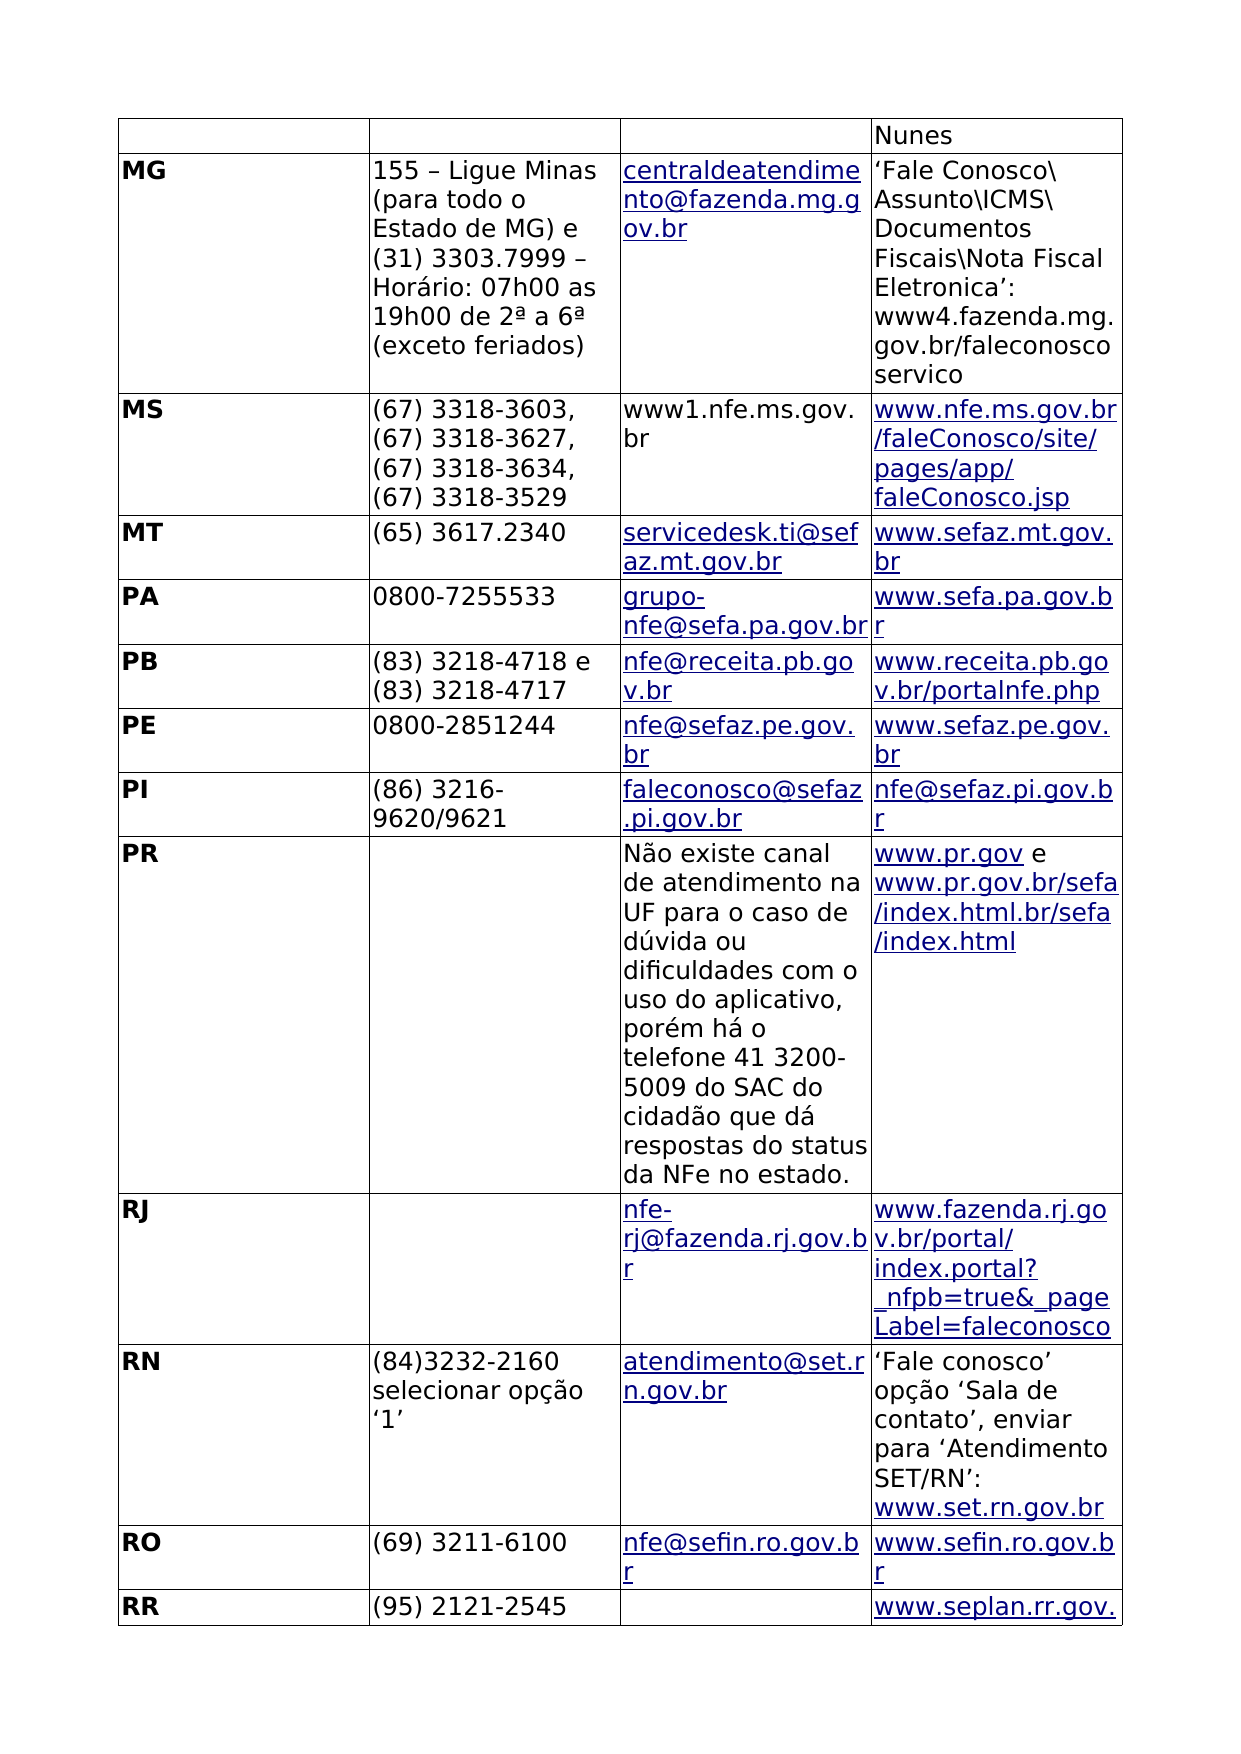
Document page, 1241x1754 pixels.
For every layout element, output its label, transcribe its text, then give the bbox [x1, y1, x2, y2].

table_cell www.sefaz.pe.gov.br [872, 709, 1122, 772]
table_cell Não existe canal de atendimento na UF para o caso de dúvida ou dificuldades com o uso do aplicativo, porém há o telefone 41 3200-5009 do SAC do cidadão que dá respostas do status da NFe no estado. [621, 837, 871, 1192]
table_cell nfe@sefaz.pe.gov.br [621, 709, 871, 772]
table_cell grupo-nfe@sefa.pa.gov.br [621, 580, 871, 644]
table_cell nfe@sefin.ro.gov.br [621, 1526, 871, 1589]
table_cell faleconosco@sefaz.pi.gov.br [621, 773, 871, 836]
table_cell PB [119, 645, 369, 708]
table_cell 0800-7255533 [370, 580, 620, 644]
table_cell [370, 1194, 620, 1344]
table_cell (67) 3318-3603, (67) 3318-3627, (67) 3318-3634, (67) 3318-3529 [370, 394, 620, 515]
table_cell www1.nfe.ms.gov.br [621, 394, 871, 515]
table_cell MS [119, 394, 369, 515]
table_cell PE [119, 709, 369, 772]
table_cell servicedesk.ti@sefaz.mt.gov.br [621, 516, 871, 579]
table_cell [119, 119, 369, 153]
table_cell PR [119, 837, 369, 1192]
table_cell nfe@receita.pb.gov.br [621, 645, 871, 708]
table_cell [621, 119, 871, 153]
table_cell www.fazenda.rj.gov.br/portal/index.portal?_nfpb=true&_pageLabel=faleconosco [872, 1194, 1122, 1344]
table_cell (86) 3216-9620/9621 [370, 773, 620, 836]
table_cell (83) 3218-4718 e (83) 3218-4717 [370, 645, 620, 708]
table_cell www.seplan.rr.gov. [872, 1590, 1122, 1624]
table_cell ‘Fale Conosco\Assunto\ICMS\Documentos Fiscais\Nota Fiscal Eletronica’: www4.fazenda.mg.gov.br/faleconoscoservico [872, 154, 1122, 392]
table_cell MG [119, 154, 369, 392]
table_cell atendimento@set.rn.gov.br [621, 1345, 871, 1525]
table_cell (95) 2121-2545 [370, 1590, 620, 1624]
table_cell MT [119, 516, 369, 579]
table_cell 0800-2851244 [370, 709, 620, 772]
table_cell (69) 3211-6100 [370, 1526, 620, 1589]
table_cell nfe-rj@fazenda.rj.gov.br [621, 1194, 871, 1344]
table_cell www.sefaz.mt.gov.br [872, 516, 1122, 579]
table_cell www.nfe.ms.gov.br/faleConosco/site/pages/app/faleConosco.jsp [872, 394, 1122, 515]
table_cell [621, 1590, 871, 1624]
table_cell [370, 837, 620, 1192]
table_cell PA [119, 580, 369, 644]
table_cell Nunes [872, 119, 1122, 153]
table_cell www.pr.gov e www.pr.gov.br/sefa/index.html.br/sefa/index.html [872, 837, 1122, 1192]
table_cell www.sefin.ro.gov.br [872, 1526, 1122, 1589]
table_cell www.receita.pb.gov.br/portalnfe.php [872, 645, 1122, 708]
table_cell RJ [119, 1194, 369, 1344]
table_cell [370, 119, 620, 153]
table_cell nfe@sefaz.pi.gov.br [872, 773, 1122, 836]
table_cell RO [119, 1526, 369, 1589]
table_cell centraldeatendimento@fazenda.mg.gov.br [621, 154, 871, 392]
table_cell 155 – Ligue Minas (para todo o Estado de MG) e (31) 3303.7999 – Horário: 07h00 as 19h00 de 2ª a 6ª (exceto feriados) [370, 154, 620, 392]
table_cell RN [119, 1345, 369, 1525]
table_cell ‘Fale conosco’ opção ‘Sala de contato’, enviar para ‘Atendimento SET/RN’: www.set.rn.gov.br [872, 1345, 1122, 1525]
table_cell RR [119, 1590, 369, 1624]
table_cell (65) 3617.2340 [370, 516, 620, 579]
table_cell (84)3232-2160 selecionar opção ‘1’ [370, 1345, 620, 1525]
table_cell www.sefa.pa.gov.br [872, 580, 1122, 644]
table_cell PI [119, 773, 369, 836]
